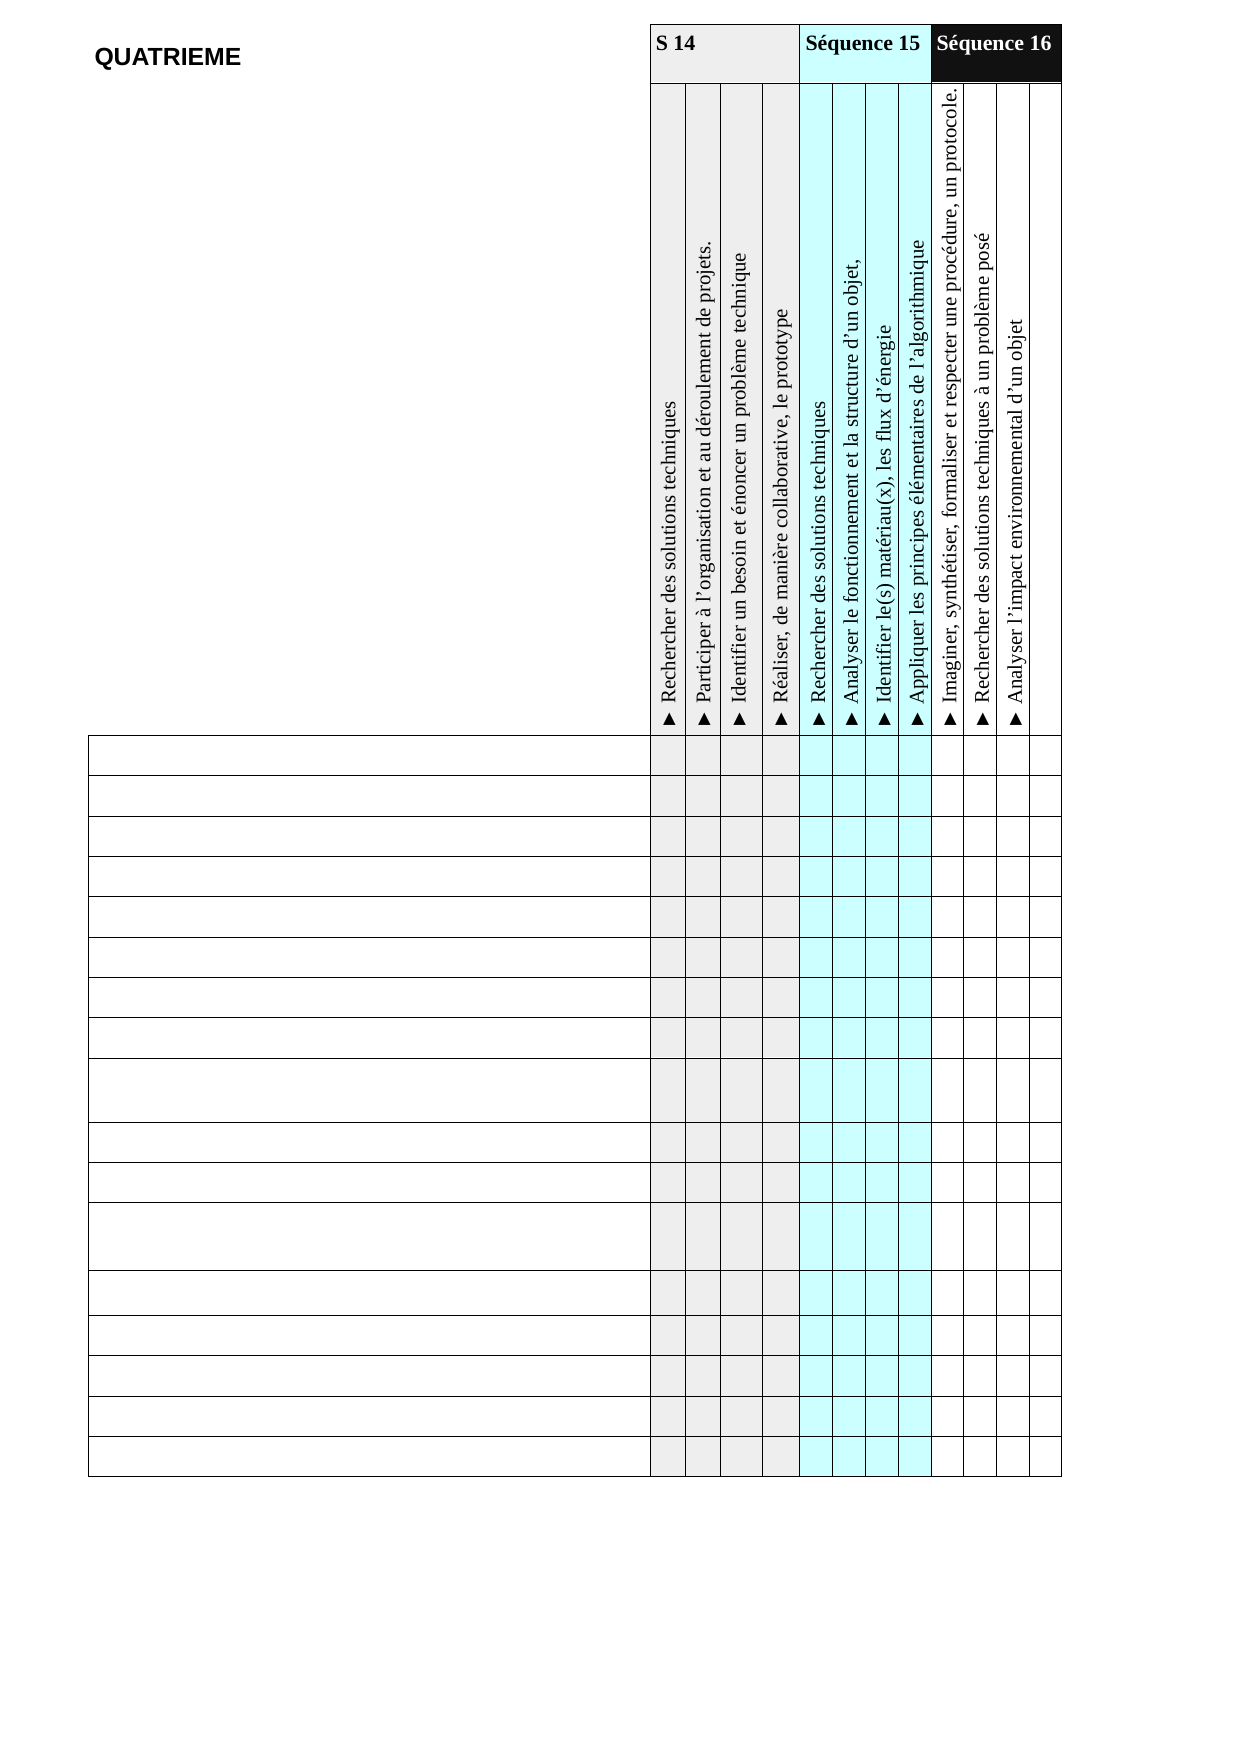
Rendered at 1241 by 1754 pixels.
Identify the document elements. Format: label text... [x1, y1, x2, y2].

table_cell [763, 817, 799, 856]
table_cell [1030, 776, 1061, 816]
table_cell [89, 1123, 650, 1162]
table_cell ► Analyser l’impact environnemental d’un objet [997, 84, 1029, 735]
table_cell [721, 1356, 762, 1396]
table_cell [800, 1316, 832, 1355]
table_cell [964, 1271, 996, 1315]
table_cell [686, 938, 720, 977]
table_cell [997, 1437, 1029, 1476]
table_cell [763, 1316, 799, 1355]
table_cell [899, 1163, 931, 1202]
table_cell [763, 1018, 799, 1057]
table_cell ► Appliquer les principes élémentaires de l’algorithmique [899, 84, 931, 735]
table_cell [651, 857, 685, 896]
table_cell [866, 817, 898, 856]
table_cell [964, 938, 996, 977]
table_cell [721, 1397, 762, 1436]
table_cell [89, 1356, 650, 1396]
table_cell [899, 938, 931, 977]
table_cell [932, 1397, 963, 1436]
table_cell [721, 817, 762, 856]
table_cell [651, 1271, 685, 1315]
table_cell [1030, 1018, 1061, 1057]
table_cell [686, 1397, 720, 1436]
table_cell [899, 1059, 931, 1122]
table_cell [89, 1163, 650, 1202]
table_cell [1030, 1163, 1061, 1202]
table_cell [651, 817, 685, 856]
table_cell [1030, 1059, 1061, 1122]
table_cell [899, 1018, 931, 1057]
table_cell [89, 1018, 650, 1057]
table_cell ► Participer à l’organisation et au déroulement de projets. [686, 84, 720, 735]
table_cell [899, 1356, 931, 1396]
table_cell [800, 817, 832, 856]
table_cell [997, 1316, 1029, 1355]
table_cell [89, 83, 650, 735]
table_cell [763, 736, 799, 775]
table_cell [800, 1356, 832, 1396]
table_cell [932, 1437, 963, 1476]
table_cell [721, 1316, 762, 1355]
table_cell [866, 1316, 898, 1355]
table_header S 14 [651, 25, 799, 82]
table_cell ► Rechercher des solutions techniques [651, 84, 685, 735]
table_cell [763, 1163, 799, 1202]
table_cell [89, 1203, 650, 1270]
table_cell [866, 1018, 898, 1057]
table_cell [997, 1018, 1029, 1057]
table_cell [833, 1437, 865, 1476]
table_cell [964, 736, 996, 775]
table_cell [800, 938, 832, 977]
table_cell [997, 897, 1029, 937]
table_cell [866, 938, 898, 977]
table_cell [686, 978, 720, 1017]
table_cell [89, 1059, 650, 1122]
table_cell [866, 1397, 898, 1436]
table_cell [866, 1059, 898, 1122]
table_cell [932, 978, 963, 1017]
table_cell [932, 1271, 963, 1315]
table_cell [997, 1059, 1029, 1122]
table_cell [721, 1271, 762, 1315]
table_cell [866, 1123, 898, 1162]
table_cell [800, 1203, 832, 1270]
table_cell [89, 736, 650, 775]
table_cell [899, 978, 931, 1017]
table_cell [721, 1437, 762, 1476]
table_cell [1030, 1316, 1061, 1355]
table_cell [763, 1437, 799, 1476]
table_cell [964, 857, 996, 896]
table_cell [763, 1356, 799, 1396]
table_cell [1030, 1437, 1061, 1476]
table_cell [89, 938, 650, 977]
table_cell [651, 736, 685, 775]
table_cell [964, 1059, 996, 1122]
table_cell [800, 1123, 832, 1162]
table_cell ► Rechercher des solutions techniques à un problème posé [964, 84, 996, 735]
table_cell [997, 1163, 1029, 1202]
table_cell [686, 776, 720, 816]
table_cell [651, 1356, 685, 1396]
table_cell [964, 776, 996, 816]
table_cell [651, 1163, 685, 1202]
table_cell [899, 1437, 931, 1476]
table_cell [763, 1203, 799, 1270]
table_cell [1030, 1356, 1061, 1396]
table_cell [721, 978, 762, 1017]
table_cell [833, 1163, 865, 1202]
table_cell [800, 1018, 832, 1057]
table_cell [686, 1356, 720, 1396]
table_cell [833, 817, 865, 856]
table_cell [1030, 817, 1061, 856]
table_cell [686, 1316, 720, 1355]
table_cell [800, 736, 832, 775]
table_cell [997, 1203, 1029, 1270]
table_cell [866, 1271, 898, 1315]
table_cell [651, 1123, 685, 1162]
table_cell [997, 817, 1029, 856]
table_cell [763, 897, 799, 937]
table_cell [899, 776, 931, 816]
table_cell [89, 776, 650, 816]
table_cell [721, 1018, 762, 1057]
table_cell [932, 1018, 963, 1057]
table_cell [964, 1123, 996, 1162]
table_cell [1030, 897, 1061, 937]
table_cell [833, 1271, 865, 1315]
table_cell [800, 978, 832, 1017]
table_cell [964, 1203, 996, 1270]
table_cell ► Identifier un besoin et énoncer un problème technique [721, 84, 762, 735]
table_cell [899, 1203, 931, 1270]
table_cell [686, 1018, 720, 1057]
table_cell [866, 736, 898, 775]
table_cell [686, 1163, 720, 1202]
table_cell [686, 1203, 720, 1270]
table_cell [651, 1203, 685, 1270]
table_cell [686, 736, 720, 775]
table_cell [833, 1316, 865, 1355]
table_cell [651, 897, 685, 937]
table_cell [721, 1123, 762, 1162]
table_cell [964, 1163, 996, 1202]
table_cell [932, 1163, 963, 1202]
table_cell [721, 1203, 762, 1270]
table_cell [833, 978, 865, 1017]
table_cell [1030, 857, 1061, 896]
table_cell [899, 736, 931, 775]
table_cell [763, 938, 799, 977]
table_cell [833, 1018, 865, 1057]
table_cell [1030, 1203, 1061, 1270]
table_cell [651, 1437, 685, 1476]
table_cell [763, 857, 799, 896]
table_cell [899, 897, 931, 937]
table_cell [866, 1356, 898, 1396]
table_cell [1030, 84, 1061, 735]
table_cell [1030, 938, 1061, 977]
table_cell [932, 857, 963, 896]
table_cell [964, 978, 996, 1017]
table_cell [651, 1018, 685, 1057]
table_cell ► Identifier le(s) matériau(x), les flux d’énergie [866, 84, 898, 735]
table_cell [89, 817, 650, 856]
table_cell [686, 1059, 720, 1122]
table_cell [89, 1437, 650, 1476]
table_cell [866, 1203, 898, 1270]
table_cell [686, 1123, 720, 1162]
table_cell [1030, 978, 1061, 1017]
table_cell [800, 1163, 832, 1202]
table_cell [932, 736, 963, 775]
table_cell [899, 857, 931, 896]
table_cell [800, 1397, 832, 1436]
table_cell [721, 857, 762, 896]
table_cell [997, 776, 1029, 816]
table_cell [964, 1356, 996, 1396]
table_cell [997, 857, 1029, 896]
table_cell [932, 817, 963, 856]
table_cell ► Imaginer, synthétiser, formaliser et respecter une procédure, un protocole. [932, 84, 963, 735]
table_cell [833, 897, 865, 937]
table_cell [899, 1271, 931, 1315]
table_cell [932, 1059, 963, 1122]
table_cell [997, 938, 1029, 977]
table_cell ► Réaliser, de manière collaborative, le prototype [763, 84, 799, 735]
table_cell [964, 1437, 996, 1476]
table_cell [866, 1437, 898, 1476]
table_cell ► Analyser le fonctionnement et la structure d’un objet, [833, 84, 865, 735]
table_cell [833, 1356, 865, 1396]
table_cell [89, 897, 650, 937]
table_cell [964, 1316, 996, 1355]
table_cell [651, 1397, 685, 1436]
table_cell [932, 897, 963, 937]
table_cell [964, 817, 996, 856]
table_cell [721, 1059, 762, 1122]
table_cell [686, 817, 720, 856]
table_cell [721, 938, 762, 977]
table_cell [651, 978, 685, 1017]
table_cell [833, 1123, 865, 1162]
table_cell [1030, 1123, 1061, 1162]
table_cell [89, 1316, 650, 1355]
table_cell [833, 1203, 865, 1270]
table_cell [89, 978, 650, 1017]
table_cell [763, 1059, 799, 1122]
table_cell [89, 857, 650, 896]
table_cell [964, 1397, 996, 1436]
table_cell [866, 1163, 898, 1202]
table_cell [964, 1018, 996, 1057]
table_cell [1030, 736, 1061, 775]
table_cell [651, 1059, 685, 1122]
table_cell ► Rechercher des solutions techniques [800, 84, 832, 735]
table_cell [932, 938, 963, 977]
table_cell [651, 938, 685, 977]
table_header Séquence 16 [932, 25, 1061, 82]
table_cell [833, 938, 865, 977]
table_cell [932, 1203, 963, 1270]
table_cell [651, 776, 685, 816]
table_cell [800, 1271, 832, 1315]
table_cell [721, 736, 762, 775]
table_cell [997, 978, 1029, 1017]
table_cell [800, 1437, 832, 1476]
table_cell [763, 1397, 799, 1436]
table_cell [997, 1356, 1029, 1396]
table_cell [997, 1397, 1029, 1436]
table_cell [686, 857, 720, 896]
table_cell [800, 897, 832, 937]
table_cell [1030, 1397, 1061, 1436]
table_cell [1030, 1271, 1061, 1315]
table_cell [721, 897, 762, 937]
table_header Séquence 15 [800, 25, 931, 82]
table_cell [932, 776, 963, 816]
table_cell [800, 1059, 832, 1122]
table_cell [833, 1059, 865, 1122]
table_cell [899, 817, 931, 856]
table_cell [833, 776, 865, 816]
table_cell [763, 978, 799, 1017]
table_cell [800, 857, 832, 896]
table_cell [997, 736, 1029, 775]
table_cell [721, 1163, 762, 1202]
table_cell [899, 1397, 931, 1436]
table_cell [997, 1123, 1029, 1162]
table_cell [686, 1437, 720, 1476]
table_cell [997, 1271, 1029, 1315]
table_cell [866, 776, 898, 816]
table_cell [833, 1397, 865, 1436]
table_cell [686, 897, 720, 937]
table_cell [899, 1316, 931, 1355]
table_cell [686, 1271, 720, 1315]
table_cell [651, 1316, 685, 1355]
table_cell [833, 736, 865, 775]
table_cell [89, 1271, 650, 1315]
table_cell [800, 776, 832, 816]
table_cell [89, 1397, 650, 1436]
table_cell [932, 1316, 963, 1355]
table_cell [866, 897, 898, 937]
table_cell [899, 1123, 931, 1162]
table_cell [932, 1123, 963, 1162]
table_cell [866, 978, 898, 1017]
table_cell [763, 776, 799, 816]
table_cell [833, 857, 865, 896]
table_cell [932, 1356, 963, 1396]
table_header QUATRIEME [89, 24, 650, 82]
table_cell [763, 1123, 799, 1162]
table_cell [721, 776, 762, 816]
table_cell [763, 1271, 799, 1315]
table_cell [866, 857, 898, 896]
table_cell [964, 897, 996, 937]
